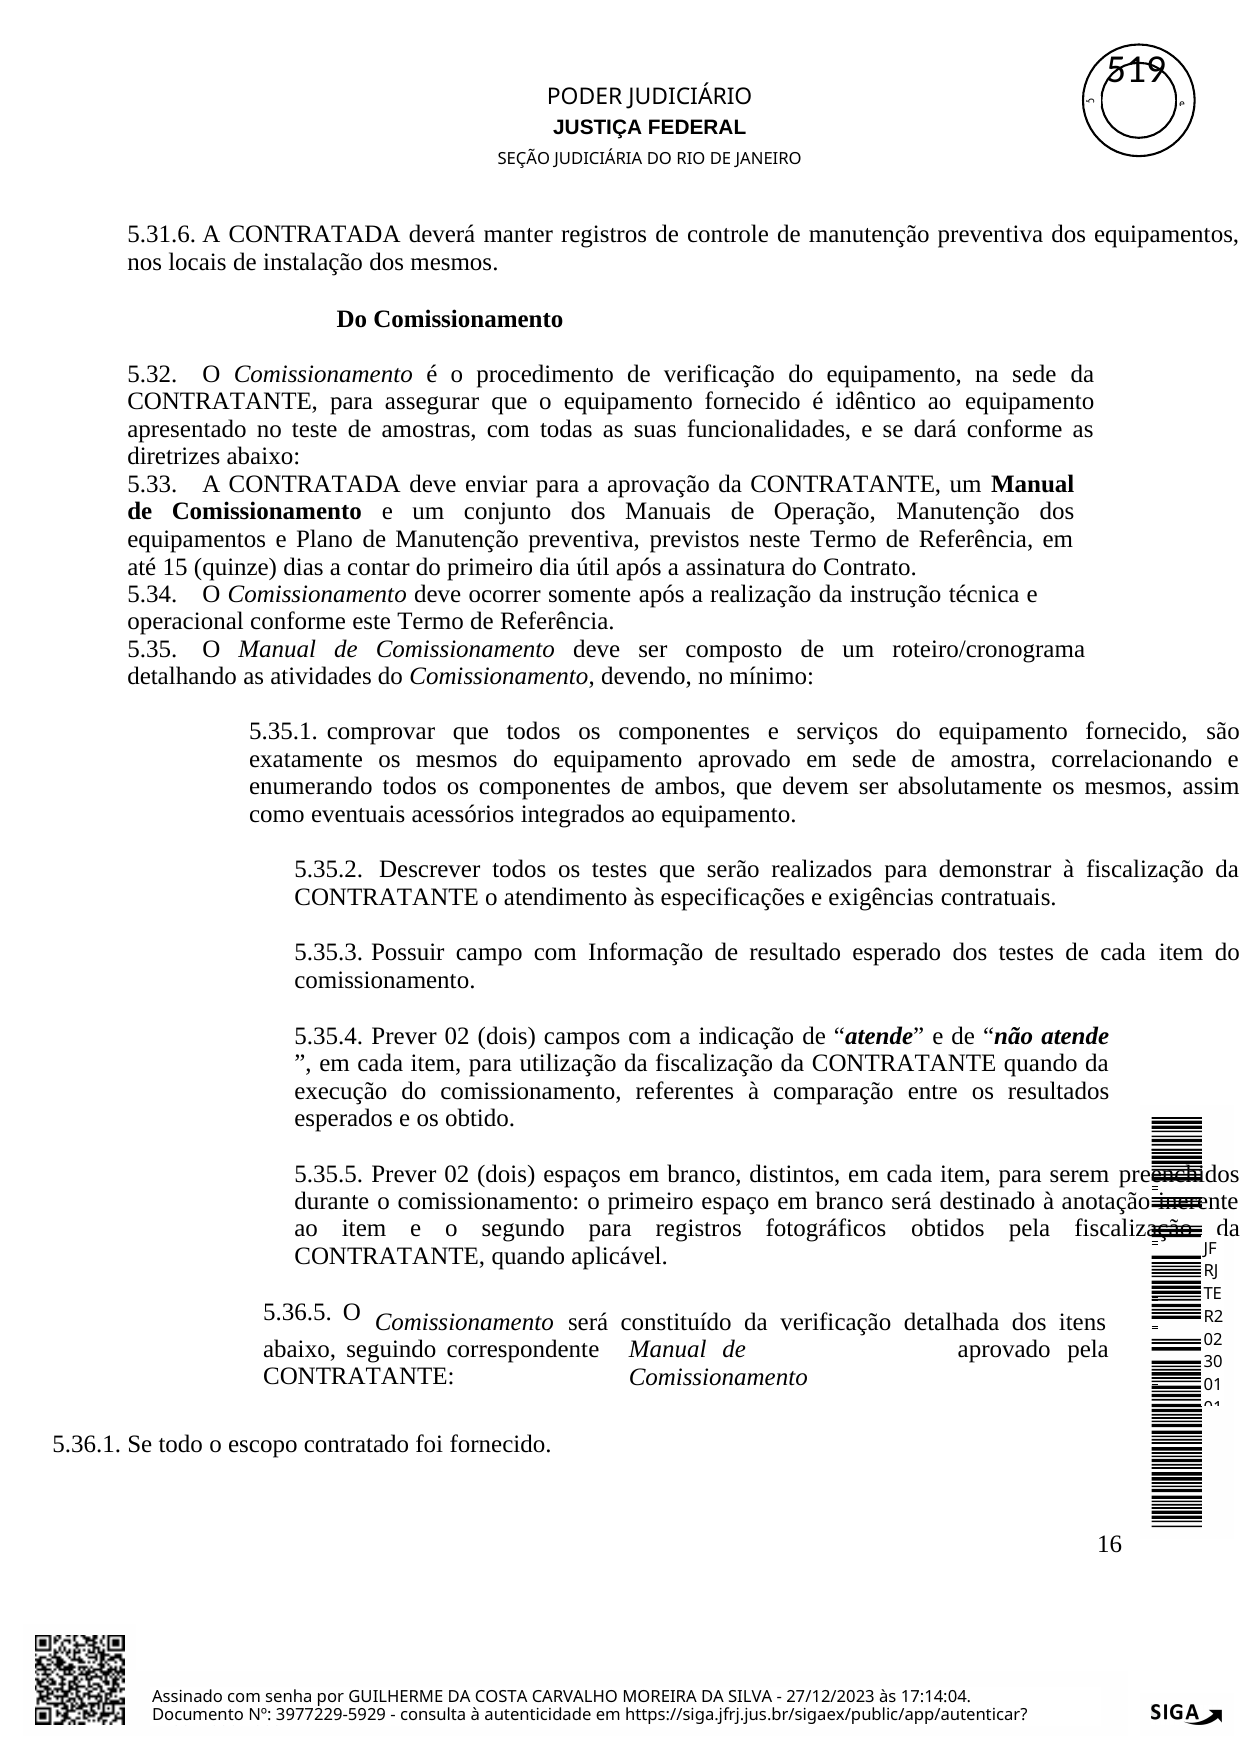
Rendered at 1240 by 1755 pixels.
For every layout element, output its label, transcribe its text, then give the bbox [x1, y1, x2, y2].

text PODER JUDICIÁRIO [212, 79, 1085, 111]
list Se todo o escopo contratado foi fornecido. [52, 1429, 1140, 1458]
list A CONTRATADA deverá manter registros de controle de manutenção preventiva dos equipamentos, nos locais de instalação dos mesmos. [127, 221, 1239, 275]
text será constituído da verificação detalhada dos itens [568, 1307, 1140, 1335]
text ç [1085, 98, 1099, 106]
list O Manual de Comissionamento deve ser composto de um roteiro/cronograma detalhando as atividades do Comissionamento, devendo, no mínimo: [127, 635, 1085, 690]
text PODER JUDICIÁRIO [0, 70, 32, 87]
text Manual de Comissionamento [628, 1335, 943, 1391]
text Comissionamento [374, 1307, 556, 1335]
text 16 [127, 1529, 1122, 1558]
list Prever 02 (dois) espaços em branco, distintos, em cada item, para serem preenchidos durante o comissionamento: o primeiro espaço em branco será destinado à anotação inerente ao item e o segundo para registros fotográficos obtidos pela fiscalização da CONTRATANTE, quando aplicável. [294, 1160, 1140, 1270]
text JUSTIÇA FEDERAL [212, 114, 1087, 138]
text JUSTIÇA FEDERAL [0, 111, 32, 128]
text aprovado pela [957, 1335, 1140, 1363]
list Prever 02 (dois) campos com a indicação de “atende” e de “não atende ”, em cada item, para utilização da fiscalização da CONTRATANTE quando da execução do comissionamento, referentes à comparação entre os resultados esperados e os obtido. [294, 1022, 1109, 1132]
text abaixo, seguindo correspondente CONTRATANTE: [263, 1335, 614, 1390]
list Descrever todos os testes que serão realizados para demonstrar à fiscalização da CONTRATANTE o atendimento às especificações e exigências contratuais. [294, 856, 1239, 911]
text e [1179, 97, 1193, 105]
text SEÇÃO JUDICIÁRIA DO RIO DE JANEIRO [211, 146, 1087, 169]
list O Comissionamento é o procedimento de verificação do equipamento, na sede da CONTRATANTE, para assegurar que o equipamento fornecido é idêntico ao equipamento apresentado no teste de amostras, com todas as suas funcionalidades, e se dará conforme as diretrizes abaixo: [127, 361, 1094, 470]
subtitle Do Comissionamento [336, 304, 1239, 333]
list Possuir campo com Informação de resultado esperado dos testes de cada item do comissionamento. [294, 939, 1239, 993]
text 5.36.5. O [263, 1297, 363, 1326]
list A CONTRATADA deve enviar para a aprovação da CONTRATANTE, um Manual de Comissionamento e um conjunto dos Manuais de Operação, Manutenção dos equipamentos e Plano de Manutenção preventiva, previstos neste Termo de Referência, em até 15 (quinze) dias a contar do primeiro dia útil após a assinatura do Contrato. [127, 470, 1074, 580]
list comprovar que todos os componentes e serviços do equipamento fornecido, são exatamente os mesmos do equipamento aprovado em sede de amostra, correlacionando e enumerando todos os componentes de ambos, que devem ser absolutamente os mesmos, assim como eventuais acessórios integrados ao equipamento. [249, 718, 1239, 827]
list O Comissionamento deve ocorrer somente após a realização da instrução técnica e operacional conforme este Termo de Referência. [127, 580, 1038, 635]
list JFRJTER202300101A [1203, 1236, 1224, 1406]
